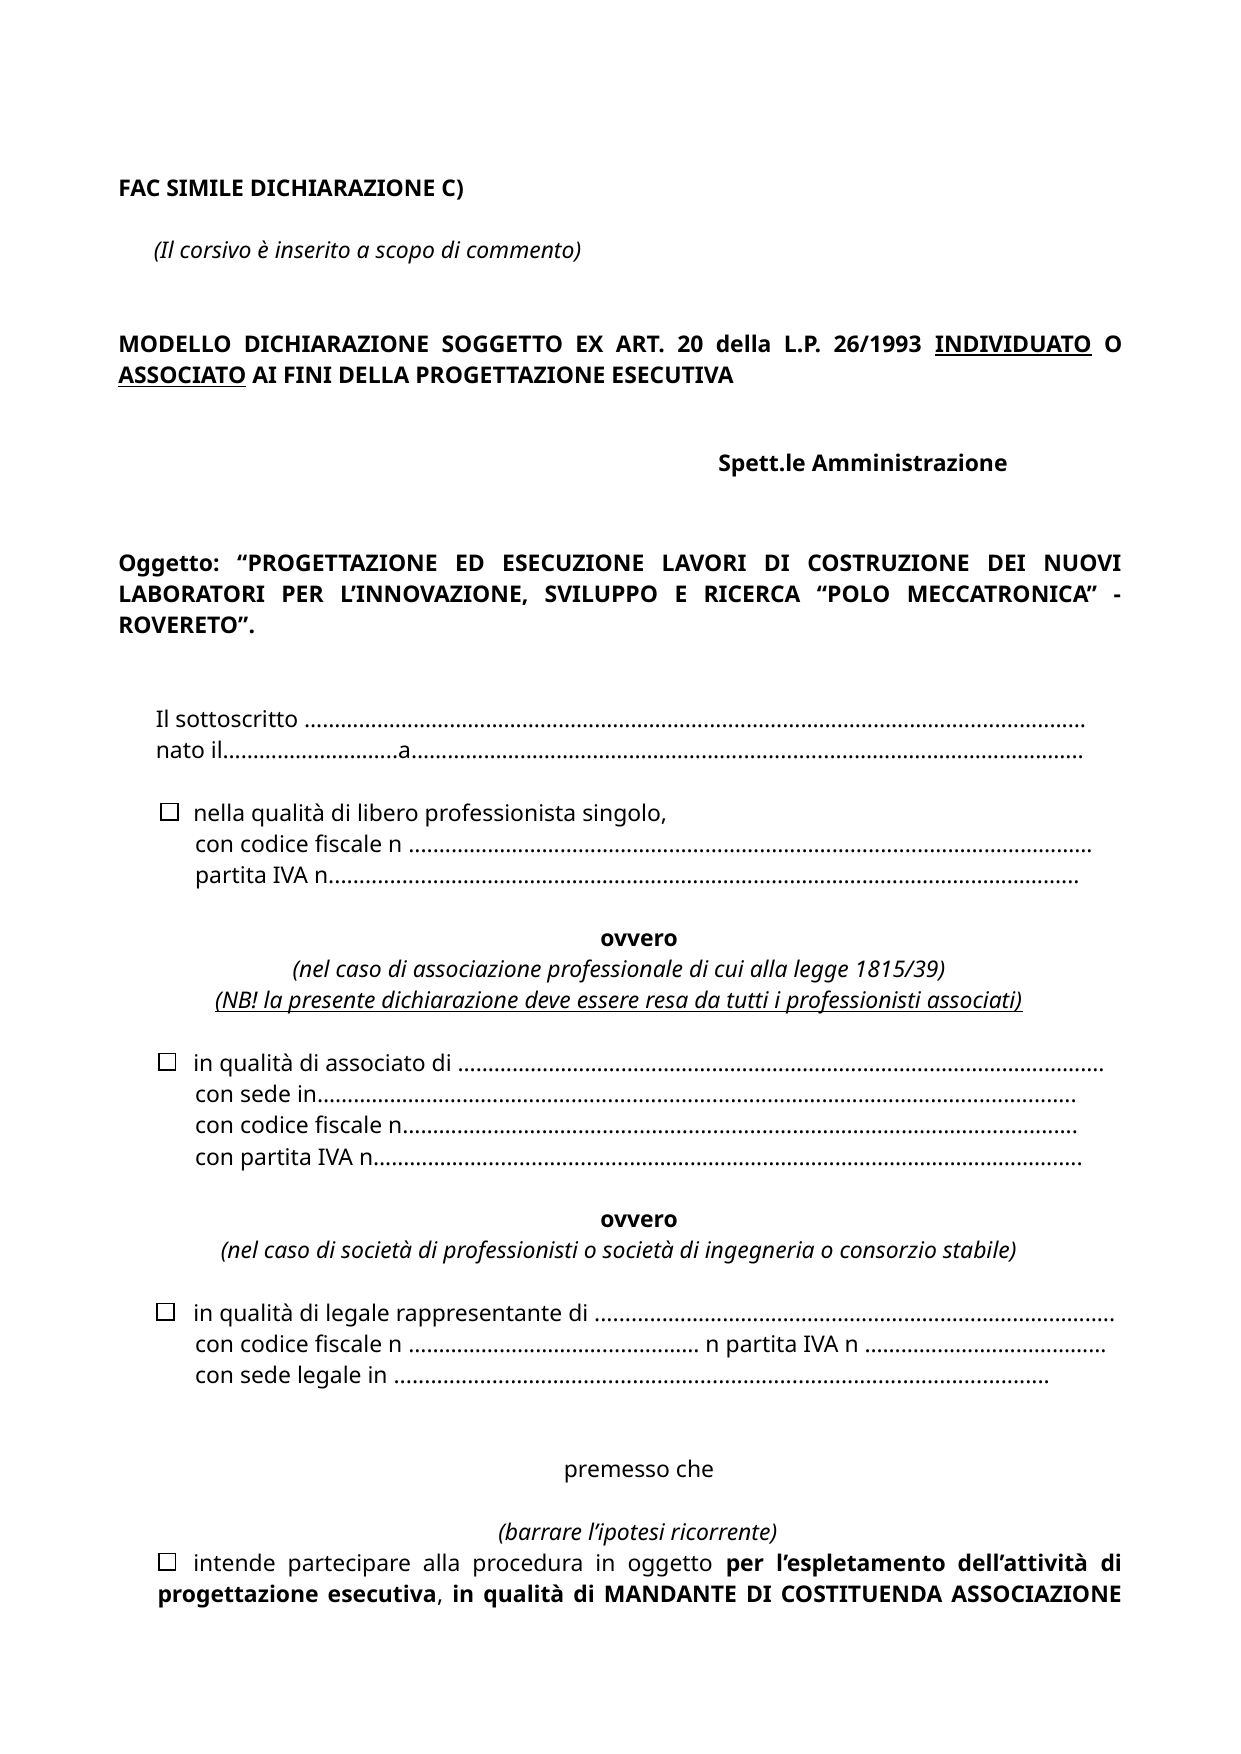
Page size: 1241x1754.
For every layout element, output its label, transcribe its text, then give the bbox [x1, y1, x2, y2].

text MODELLO DICHIARAZIONE SOGGETTO EX ART. 20 della L.P. 26/1993 INDIVIDUATO O ASSOCIATO AI FINI DELLA PROGETTAZIONE ESECUTIVA [118, 328, 1122, 390]
text con sede legale in ...................………............................................................................... [153, 1359, 1122, 1390]
text intende partecipare alla procedura in oggetto per l’espletamento dell’attività di progettazione esecutiva, in qualità di MANDANTE DI COSTITUENDA ASSOCIAZIONE [157, 1547, 1122, 1609]
text ovvero [156, 922, 1122, 953]
text con codice fiscale n …………………………............…… n partita IVA n ………………….……………… [118, 1328, 1122, 1359]
text con codice fiscale n………………..………….............................…………………………................…. [183, 1109, 1122, 1140]
text premesso che [156, 1453, 1122, 1484]
text ovvero [156, 1203, 1122, 1234]
text Oggetto: “PROGETTAZIONE ED ESECUZIONE LAVORI DI COSTRUZIONE DEI NUOVI LABORATORI PER L’INNOVAZIONE, SVILUPPO E RICERCA “POLO MECCATRONICA” - ROVERETO”. [118, 547, 1122, 640]
text (Il corsivo è inserito a scopo di commento) [148, 234, 1122, 265]
text in qualità di associato di …………………………………………………………………………………….………. [157, 1047, 1122, 1078]
list nella qualità di libero professionista singolo, [124, 797, 1122, 828]
text Il sottoscritto ………………………………………………………….......……………………………............…..…… [156, 703, 1122, 734]
list con codice fiscale n ....………………………………………………………………..........……………………… partita IVA n...................…………………………………………………………………………………………... [159, 828, 1116, 890]
text (nel caso di associazione professionale di cui alla legge 1815/39) [118, 953, 1122, 984]
text FAC SIMILE DICHIARAZIONE C) [118, 172, 1023, 203]
subtitle Spett.le Amministrazione [620, 447, 1122, 478]
text con partita IVA n……………….........................……………………………………………………………….. [177, 1140, 1122, 1172]
text nato il………………………..a………………………………………………...................……………………………….. [156, 734, 1122, 765]
text con sede in……………………………………….............................…………………………….............….. [177, 1078, 1122, 1109]
text (nel caso di società di professionisti o società di ingegneria o consorzio stabile) [118, 1234, 1122, 1265]
text (NB! la presente dichiarazione deve essere resa da tutti i professionisti associati) [118, 984, 1122, 1015]
text (barrare l’ipotesi ricorrente) [156, 1515, 1122, 1547]
text in qualità di legale rappresentante di ............……………………………………………………………….. [156, 1297, 1122, 1328]
